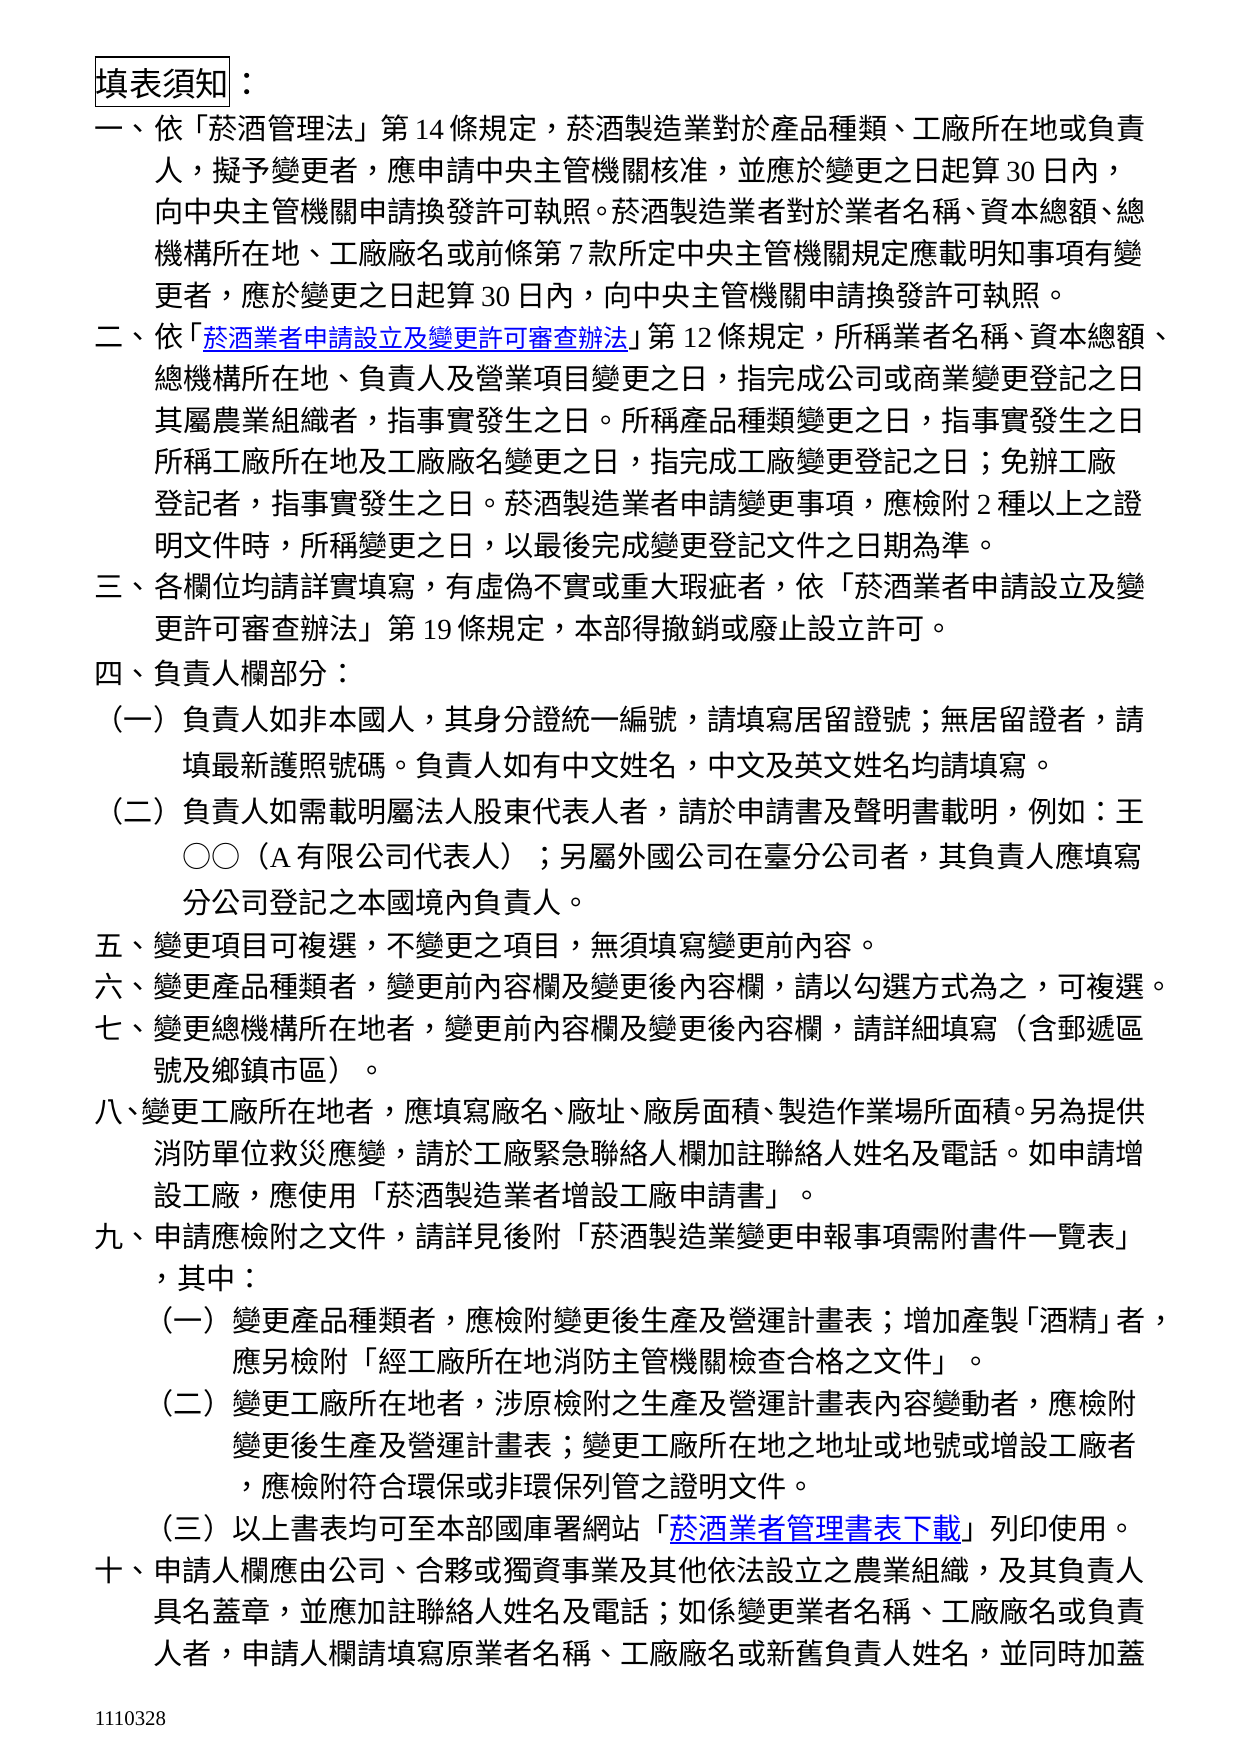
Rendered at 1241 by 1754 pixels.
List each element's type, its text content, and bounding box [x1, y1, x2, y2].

text 九、申請應檢附之文件，請詳見後附「菸酒製造業變更申報事項需附書件一覽表」，其中： [94, 1214, 1146, 1298]
text （二）負責人如需載明屬法人股東代表人者，請於申請書及聲明書載明，例如：王○○（A有限公司代表人）；另屬外國公司在臺分公司者，其負責人應填寫分公司登記之本國境內負責人。 [94, 785, 1146, 923]
text （二）變更工廠所在地者，涉原檢附之生產及營運計畫表內容變動者，應檢附變更後生產及營運計畫表；變更工廠所在地之地址或地號或增設工廠者，應檢附符合環保或非環保列管之證明文件。 [144, 1381, 1146, 1506]
text 八、變更工廠所在地者，應填寫廠名、廠址、廠房面積、製造作業場所面積。另為提供消防單位救災應變，請於工廠緊急聯絡人欄加註聯絡人姓名及電話。如申請增設工廠，應使用「菸酒製造業者增設工廠申請書」。 [94, 1089, 1146, 1214]
text 四、負責人欄部分： [94, 648, 1146, 694]
text （一）負責人如非本國人，其身分證統一編號，請填寫居留證號；無居留證者，請填最新護照號碼。負責人如有中文姓名，中文及英文姓名均請填寫。 [94, 694, 1146, 785]
text 填表須知： [230, 56, 1146, 106]
text 填表須知： [96, 58, 229, 106]
text 五、變更項目可複選，不變更之項目，無須填寫變更前內容。 [94, 923, 1146, 964]
text （一）變更產品種類者，應檢附變更後生產及營運計畫表；增加產製「酒精」者，應另檢附「經工廠所在地消防主管機關檢查合格之文件」。 [144, 1298, 1146, 1381]
text 十、申請人欄應由公司、合夥或獨資事業及其他依法設立之農業組織，及其負責人具名蓋章，並應加註聯絡人姓名及電話；如係變更業者名稱、工廠廠名或負責人者，申請人欄請填寫原業者名稱、工廠廠名或新舊負責人姓名，並同時加蓋 [94, 1548, 1146, 1673]
list 依「菸酒業者申請設立及變更許可審查辦法」第12條規定，所稱業者名稱、資本總額、總機構所在地、負責人及營業項目變更之日，指完成公司或商業變更登記之日；其屬農業組織者，指事實發生之日。所稱產品種類變更之日，指事實發生之日；所稱工廠所在地及工廠廠名變更之日，指完成工廠變更登記之日；免辦工廠登記者，指事實發生之日。菸酒製造業者申請變更事項，應檢附2種以上之證明文件時，所稱變更之日，以最後完成變更登記文件之日期為準。 [94, 314, 1146, 564]
list 依「菸酒管理法」第14條規定，菸酒製造業對於產品種類、工廠所在地或負責人，擬予變更者，應申請中央主管機關核准，並應於變更之日起算30日內，向中央主管機關申請換發許可執照。菸酒製造業者對於業者名稱、資本總額、總機構所在地、工廠廠名或前條第7款所定中央主管機關規定應載明知事項有變更者，應於變更之日起算30日內，向中央主管機關申請換發許可執照。 [94, 106, 1146, 314]
text 七、變更總機構所在地者，變更前內容欄及變更後內容欄，請詳細填寫（含郵遞區號及鄉鎮市區）。 [94, 1006, 1146, 1089]
list 各欄位均請詳實填寫，有虛偽不實或重大瑕疵者，依「菸酒業者申請設立及變更許可審查辦法」第19條規定，本部得撤銷或廢止設立許可。 [94, 564, 1146, 648]
text （三）以上書表均可至本部國庫署網站「菸酒業者管理書表下載」列印使用。 [144, 1506, 1146, 1548]
text 六、變更產品種類者，變更前內容欄及變更後內容欄，請以勾選方式為之，可複選。 [94, 964, 1146, 1006]
